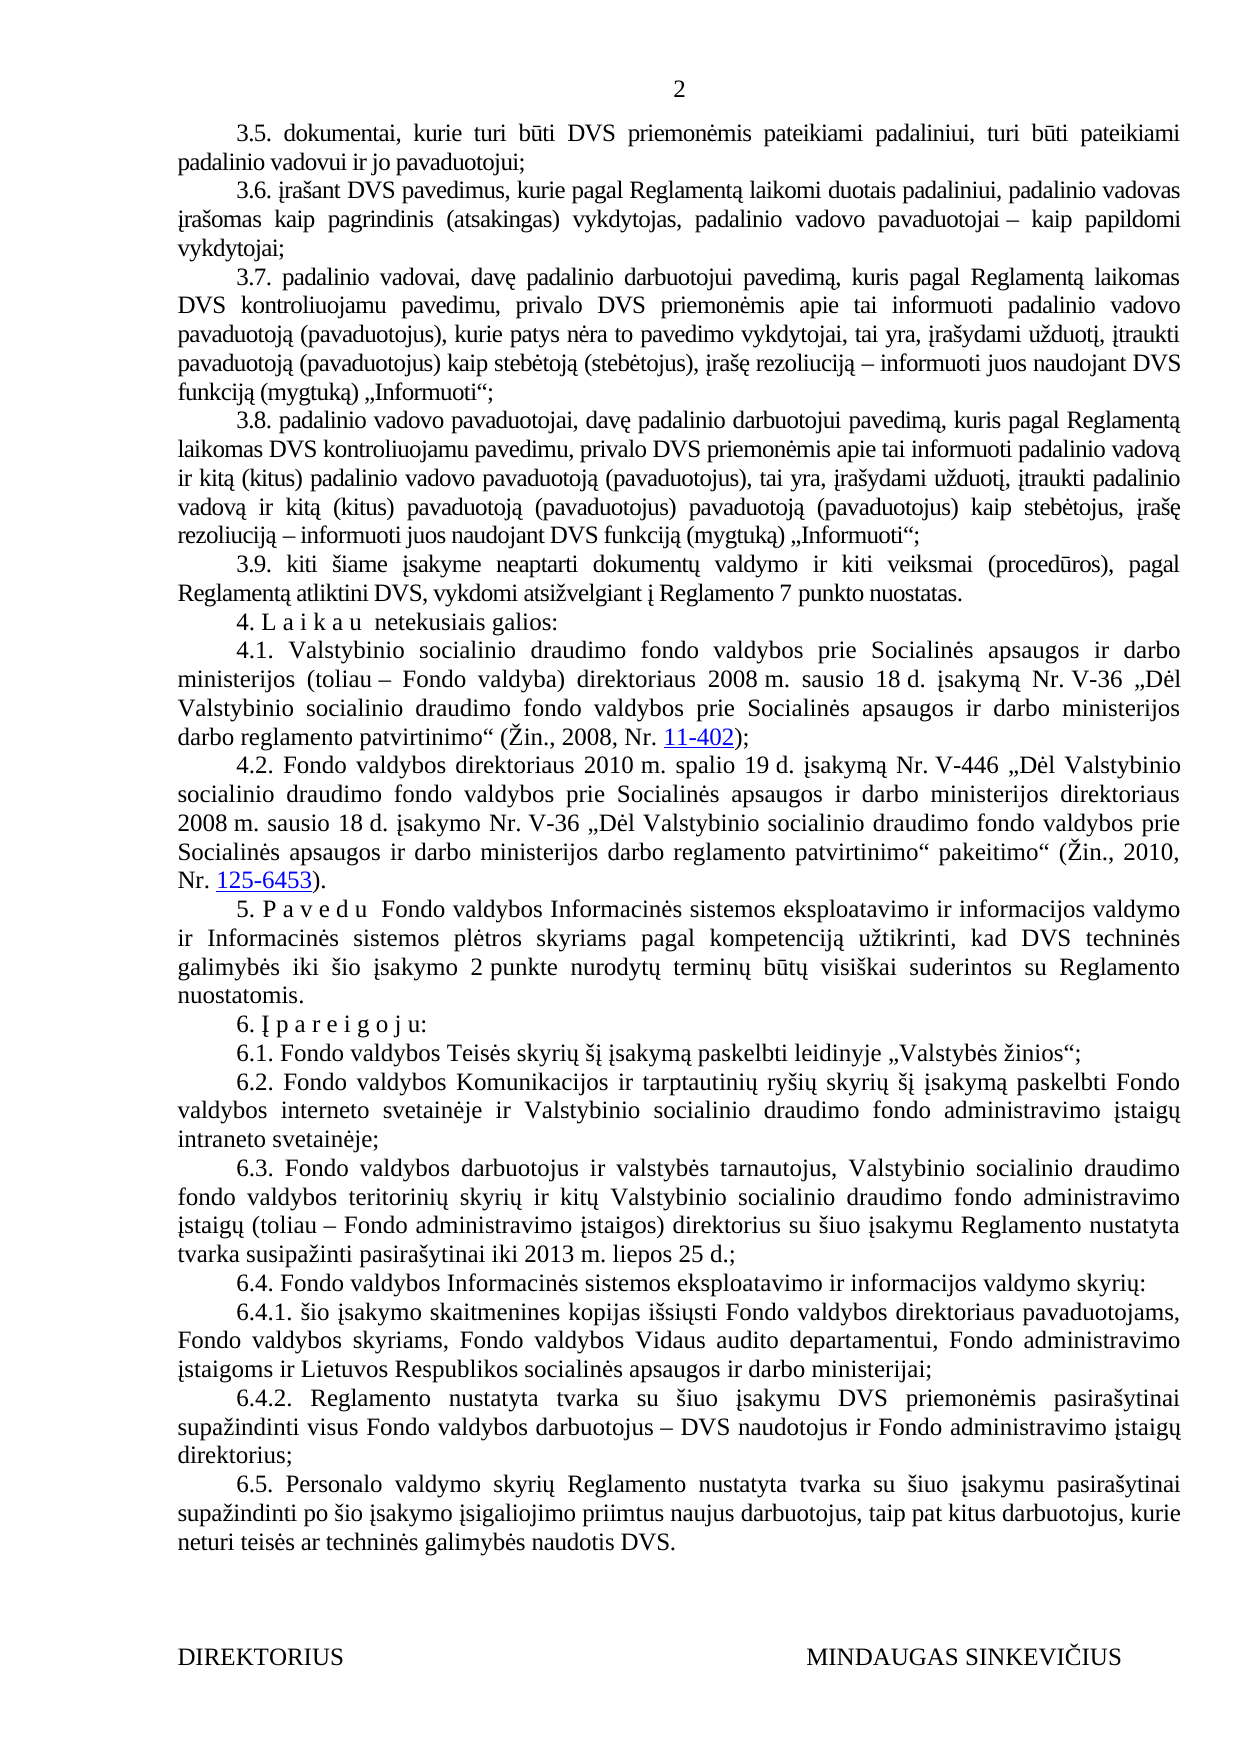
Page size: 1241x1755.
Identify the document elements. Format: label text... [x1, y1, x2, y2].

text 3.6. įrašant DVS pavedimus, kurie pagal Reglamentą laikomi duotais padaliniui, padalinio vadovas įrašomas kaip pagrindinis (atsakingas) vykdytojas, padalinio vadovo pavaduotojai – kaip papildomi vykdytojai; [177, 176, 1181, 262]
text 4.1. Valstybinio socialinio draudimo fondo valdybos prie Socialinės apsaugos ir darbo ministerijos (toliau – Fondo valdyba) direktoriaus 2008 m. sausio 18 d. įsakymą Nr. V-36 „Dėl Valstybinio socialinio draudimo fondo valdybos prie Socialinės apsaugos ir darbo ministerijos darbo reglamento patvirtinimo“ (Žin., 2008, Nr. 11-402); [177, 636, 1181, 751]
text 6.5. Personalo valdymo skyrių Reglamento nustatyta tvarka su šiuo įsakymu pasirašytinai supažindinti po šio įsakymo įsigaliojimo priimtus naujus darbuotojus, taip pat kitus darbuotojus, kurie neturi teisės ar techninės galimybės naudotis DVS. [177, 1469, 1181, 1556]
text 6.4.1. šio įsakymo skaitmenines kopijas išsiųsti Fondo valdybos direktoriaus pavaduotojams, Fondo valdybos skyriams, Fondo valdybos Vidaus audito departamentui, Fondo administravimo įstaigoms ir Lietuvos Respublikos socialinės apsaugos ir darbo ministerijai; [177, 1297, 1181, 1383]
text 5. Pavedu Fondo valdybos Informacinės sistemos eksploatavimo ir informacijos valdymo ir Informacinės sistemos plėtros skyriams pagal kompetenciją užtikrinti, kad DVS techninės galimybės iki šio įsakymo 2 punkte nurodytų terminų būtų visiškai suderintos su Reglamento nuostatomis. [177, 894, 1181, 1009]
text 4.2. Fondo valdybos direktoriaus 2010 m. spalio 19 d. įsakymą Nr. V-446 „Dėl Valstybinio socialinio draudimo fondo valdybos prie Socialinės apsaugos ir darbo ministerijos direktoriaus 2008 m. sausio 18 d. įsakymo Nr. V-36 „Dėl Valstybinio socialinio draudimo fondo valdybos prie Socialinės apsaugos ir darbo ministerijos darbo reglamento patvirtinimo“ pakeitimo“ (Žin., 2010, Nr. 125-6453). [177, 751, 1181, 894]
text Direktorius Mindaugas Sinkevičius [177, 1642, 1181, 1671]
text 6.2. Fondo valdybos Komunikacijos ir tarptautinių ryšių skyrių šį įsakymą paskelbti Fondo valdybos interneto svetainėje ir Valstybinio socialinio draudimo fondo administravimo įstaigų intraneto svetainėje; [177, 1067, 1181, 1153]
text 6.3. Fondo valdybos darbuotojus ir valstybės tarnautojus, Valstybinio socialinio draudimo fondo valdybos teritorinių skyrių ir kitų Valstybinio socialinio draudimo fondo administravimo įstaigų (toliau – Fondo administravimo įstaigos) direktorius su šiuo įsakymu Reglamento nustatyta tvarka susipažinti pasirašytinai iki 2013 m. liepos 25 d.; [177, 1153, 1181, 1268]
text 3.5. dokumentai, kurie turi būti DVS priemonėmis pateikiami padaliniui, turi būti pateikiami padalinio vadovui ir jo pavaduotojui; [177, 118, 1181, 176]
text 6.1. Fondo valdybos Teisės skyrių šį įsakymą paskelbti leidinyje „Valstybės žinios“; [177, 1038, 1181, 1067]
text 3.7. padalinio vadovai, davę padalinio darbuotojui pavedimą, kuris pagal Reglamentą laikomas DVS kontroliuojamu pavedimu, privalo DVS priemonėmis apie tai informuoti padalinio vadovo pavaduotoją (pavaduotojus), kurie patys nėra to pavedimo vykdytojai, tai yra, įrašydami užduotį, įtraukti pavaduotoją (pavaduotojus) kaip stebėtoją (stebėtojus), įrašę rezoliuciją – informuoti juos naudojant DVS funkciją (mygtuką) „Informuoti“; [177, 262, 1181, 406]
text 6.4.2. Reglamento nustatyta tvarka su šiuo įsakymu DVS priemonėmis pasirašytinai supažindinti visus Fondo valdybos darbuotojus – DVS naudotojus ir Fondo administravimo įstaigų direktorius; [177, 1383, 1181, 1469]
text 4. Laikau netekusiais galios: [177, 607, 1181, 636]
text 3.8. padalinio vadovo pavaduotojai, davę padalinio darbuotojui pavedimą, kuris pagal Reglamentą laikomas DVS kontroliuojamu pavedimu, privalo DVS priemonėmis apie tai informuoti padalinio vadovą ir kitą (kitus) padalinio vadovo pavaduotoją (pavaduotojus), tai yra, įrašydami užduotį, įtraukti padalinio vadovą ir kitą (kitus) pavaduotoją (pavaduotojus) pavaduotoją (pavaduotojus) kaip stebėtojus, įrašę rezoliuciją – informuoti juos naudojant DVS funkciją (mygtuką) „Informuoti“; [177, 406, 1181, 549]
text 3.9. kiti šiame įsakyme neaptarti dokumentų valdymo ir kiti veiksmai (procedūros), pagal Reglamentą atliktini DVS, vykdomi atsižvelgiant į Reglamento 7 punkto nuostatas. [177, 549, 1181, 607]
text 6. Įpareigoju: [177, 1009, 1181, 1038]
text 6.4. Fondo valdybos Informacinės sistemos eksploatavimo ir informacijos valdymo skyrių: [177, 1268, 1181, 1297]
